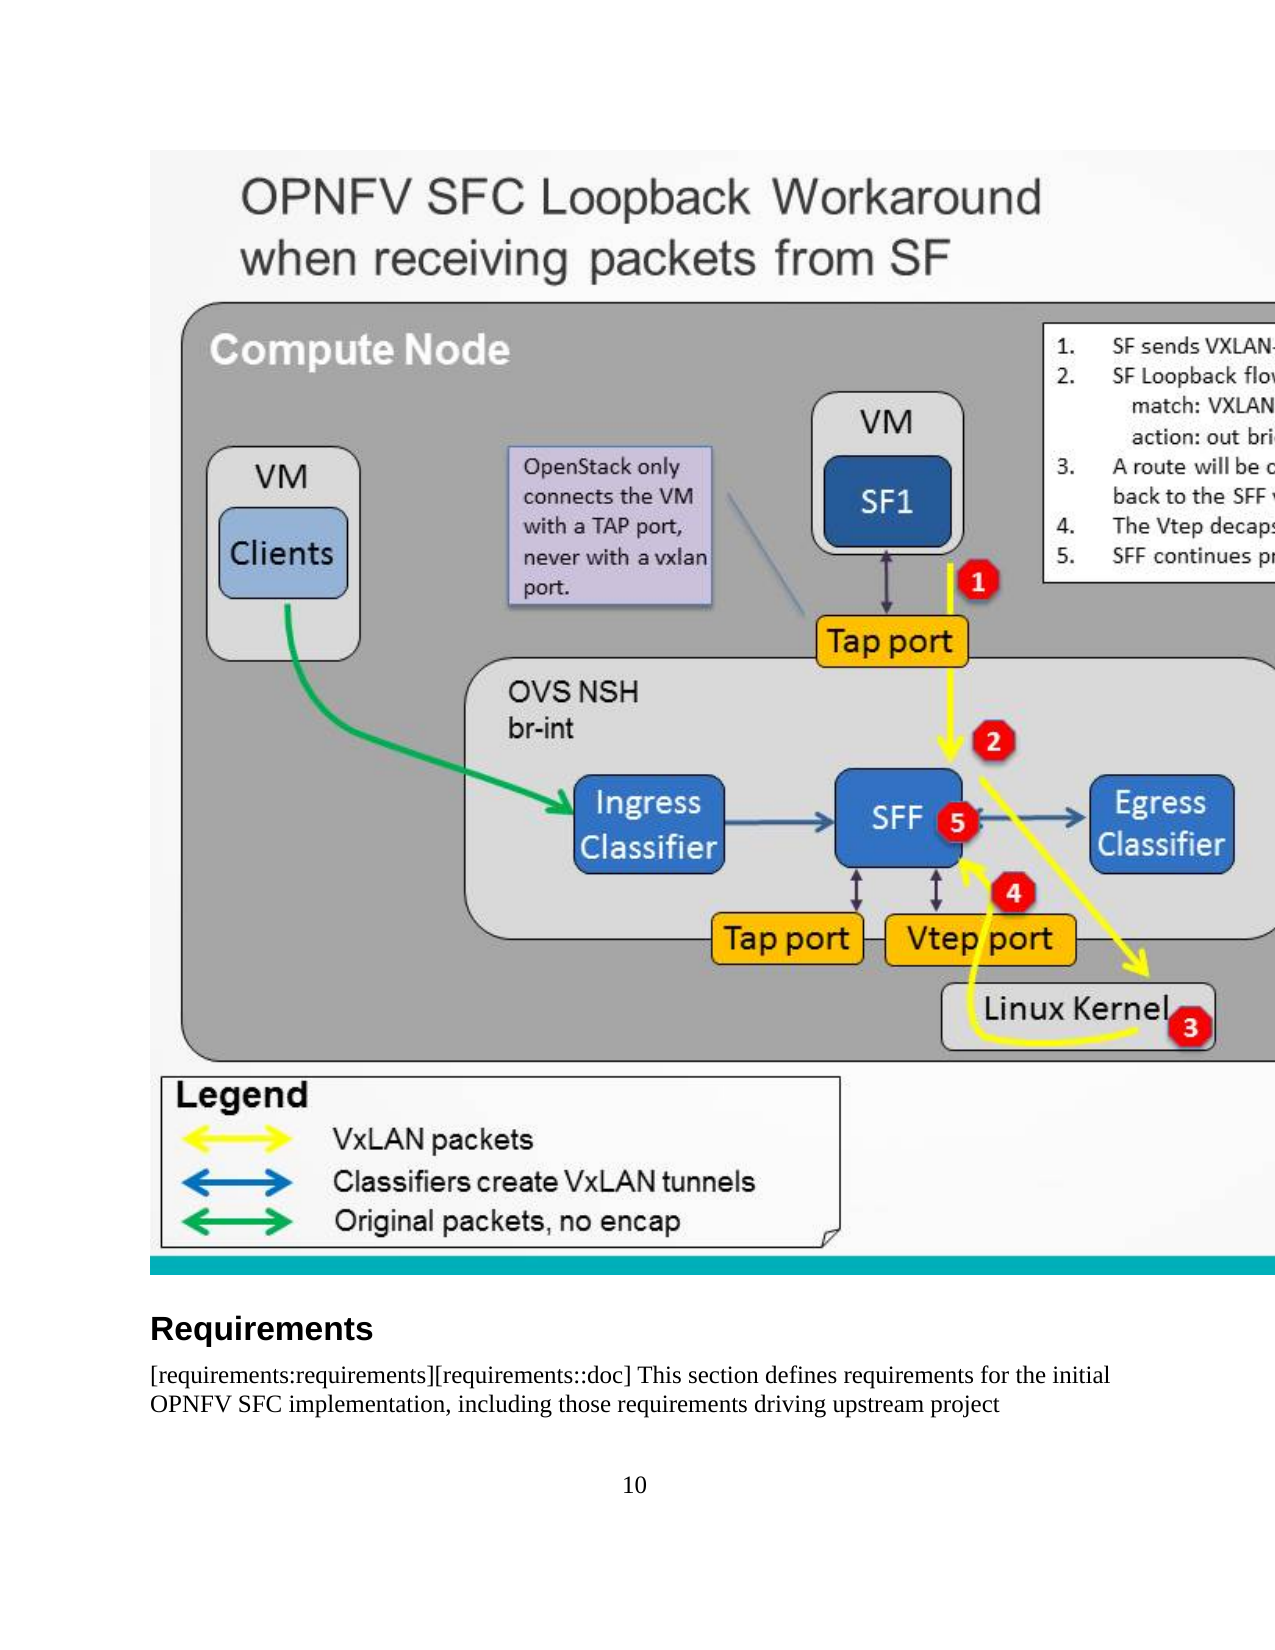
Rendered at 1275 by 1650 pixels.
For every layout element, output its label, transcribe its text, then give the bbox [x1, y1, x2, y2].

picture [150, 150, 1275, 1275]
subtitle Requirements [150, 1309, 1125, 1348]
text [requirements:requirements][requirements::doc] This section defines requirements for the initial OPNFV SFC implementation, including those requirements driving upstream project [150, 1360, 1125, 1418]
